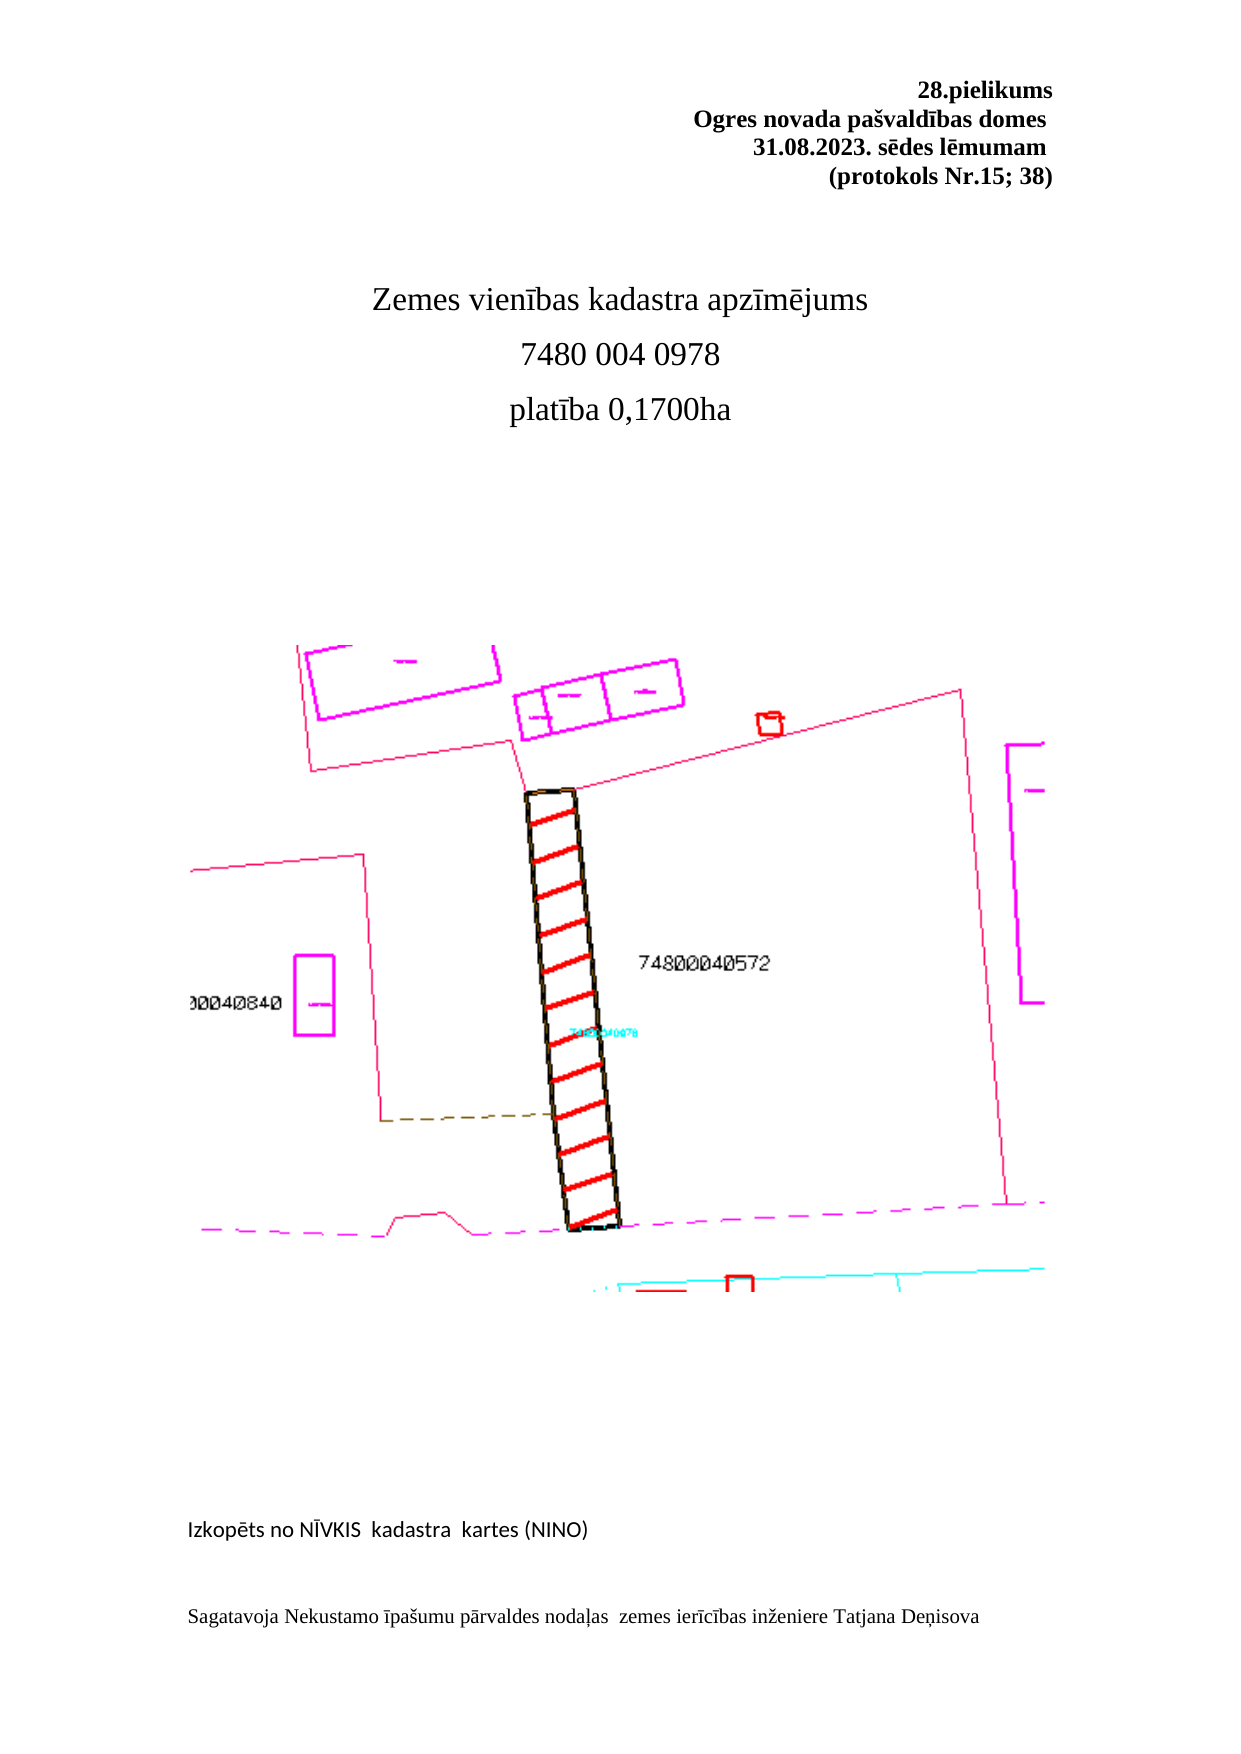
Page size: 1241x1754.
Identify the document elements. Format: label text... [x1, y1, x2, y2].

text Izkopēts no NĪVKIS kadastra kartes (NINO) [187, 1515, 1053, 1543]
text Zemes vienības kadastra apzīmējums [187, 279, 1053, 318]
text 7480 004 0978 [187, 334, 1053, 373]
text platība 0,1700ha [187, 389, 1053, 428]
